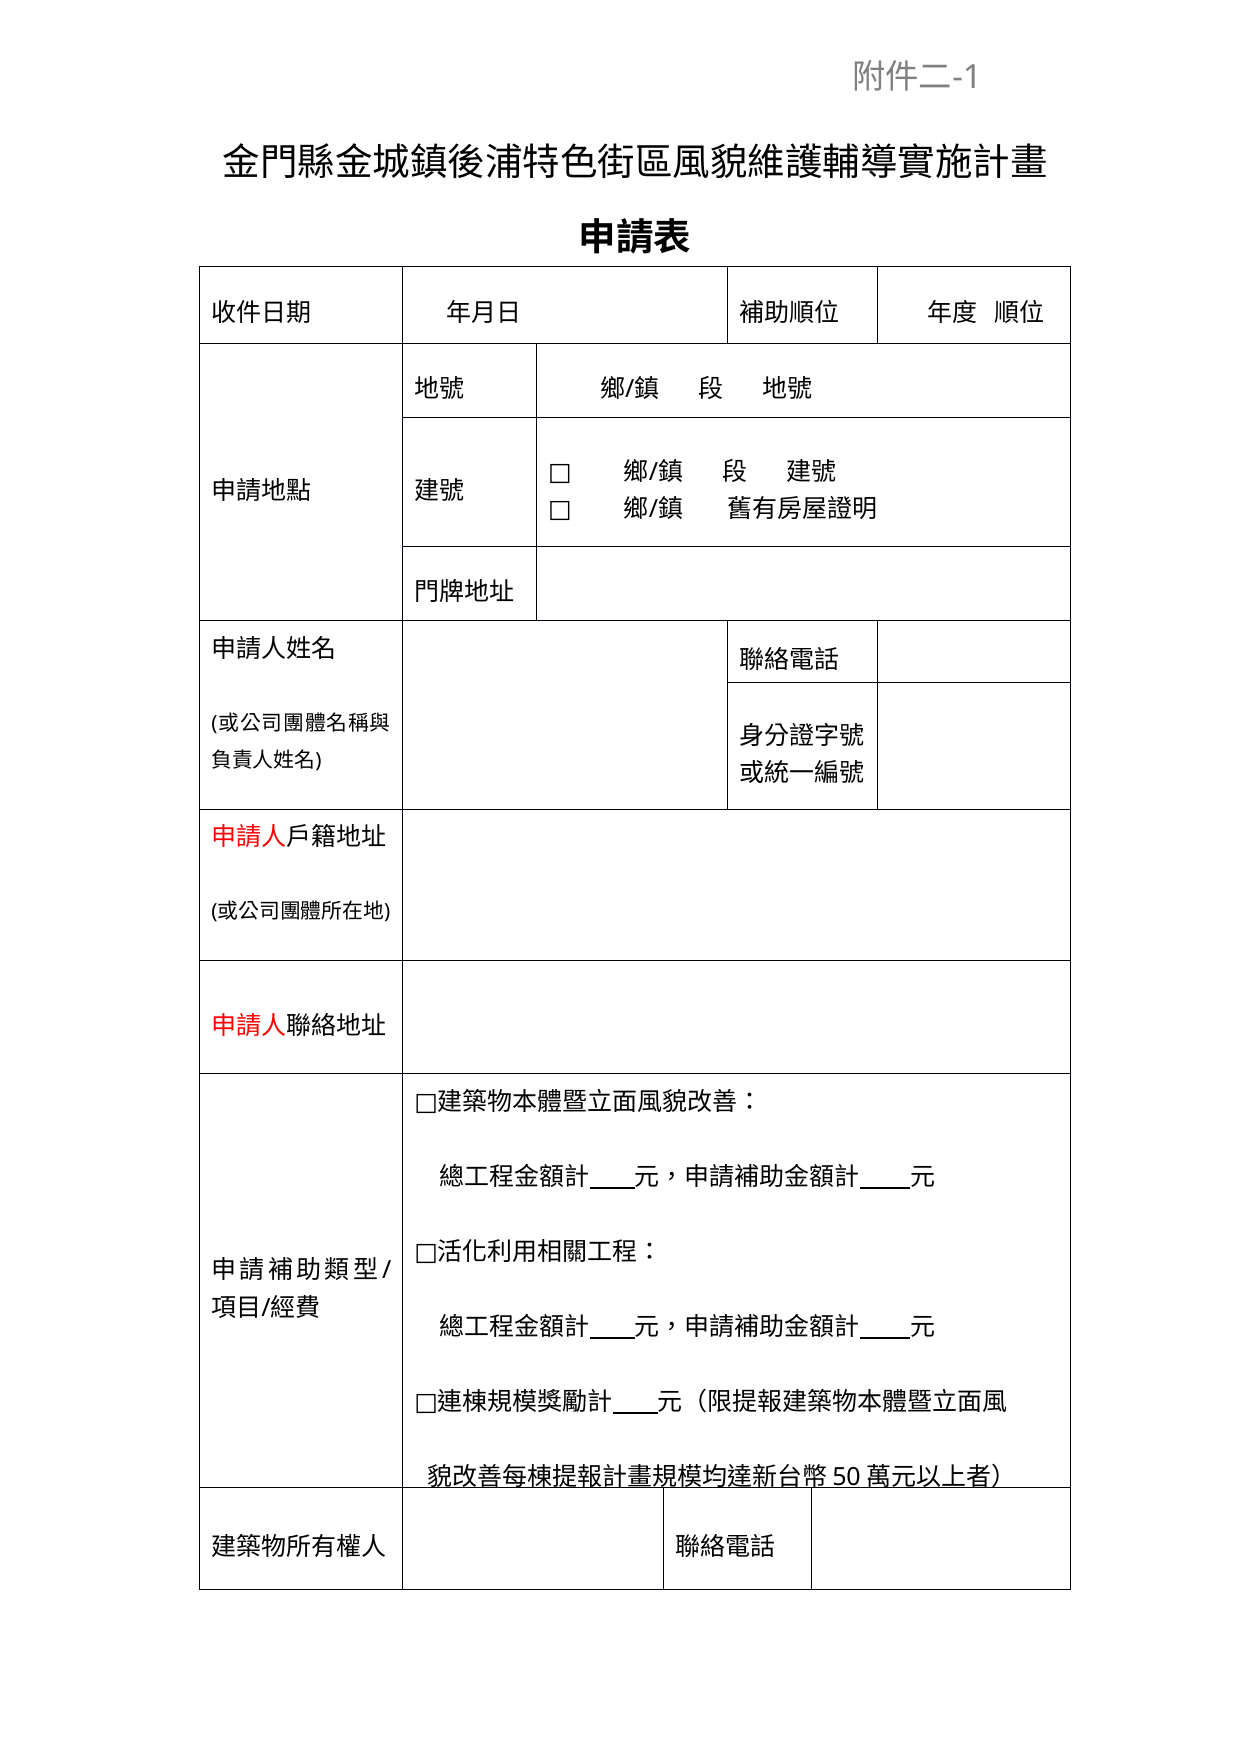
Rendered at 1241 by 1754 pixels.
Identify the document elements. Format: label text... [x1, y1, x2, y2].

table_cell 申請補助類型/項目/經費 [200, 1074, 402, 1487]
table_cell 申請人姓名 (或公司團體名稱與負責人姓名) [200, 621, 402, 809]
table_cell [403, 1488, 663, 1589]
table_cell [403, 621, 727, 809]
table_cell □建築物本體暨立面風貌改善： 總工程金額計 元，申請補助金額計 元 □活化利用相關工程： 總工程金額計 元，申請補助金額計 元 □連棟規模獎勵計 元（限提報建築物本體暨立面風 貌改善每棟提報計畫規模均達新台幣50萬元以上者） [403, 1074, 1070, 1487]
text 申請表 [148, 191, 1122, 266]
table_cell 申請人聯絡地址 [200, 961, 402, 1073]
text 金門縣金城鎮後浦特色街區風貌維護輔導實施計畫 [148, 116, 1122, 191]
table_cell 鄉/鎮 段 地號 [537, 344, 1070, 417]
table_cell [403, 810, 1070, 960]
table_cell 建號 [403, 418, 536, 546]
table_cell 申請人戶籍地址 (或公司團體所在地) [200, 810, 402, 960]
table_cell [878, 683, 1070, 809]
table_cell [878, 621, 1070, 682]
table_cell 門牌地址 [403, 547, 536, 620]
table_cell 地號 [403, 344, 536, 417]
table_header 年度 順位 [878, 267, 1070, 343]
table_cell [812, 1488, 1070, 1589]
table_cell [403, 961, 1070, 1073]
table_cell 身分證字號 或統一編號 [728, 683, 877, 809]
table_cell [537, 547, 1070, 620]
table_cell 聯絡電話 [728, 621, 877, 682]
table_cell 申請地點 [200, 344, 402, 620]
text 附件二-1 [836, 50, 998, 98]
table_header 年月日 [403, 267, 727, 343]
table_cell □ 鄉/鎮 段 建號 □ 鄉/鎮 舊有房屋證明 [537, 418, 1070, 546]
table_cell 建築物所有權人 [200, 1488, 402, 1589]
table_header 補助順位 [728, 267, 877, 343]
table_header 收件日期 [200, 267, 402, 343]
table_cell 聯絡電話 [664, 1488, 811, 1589]
